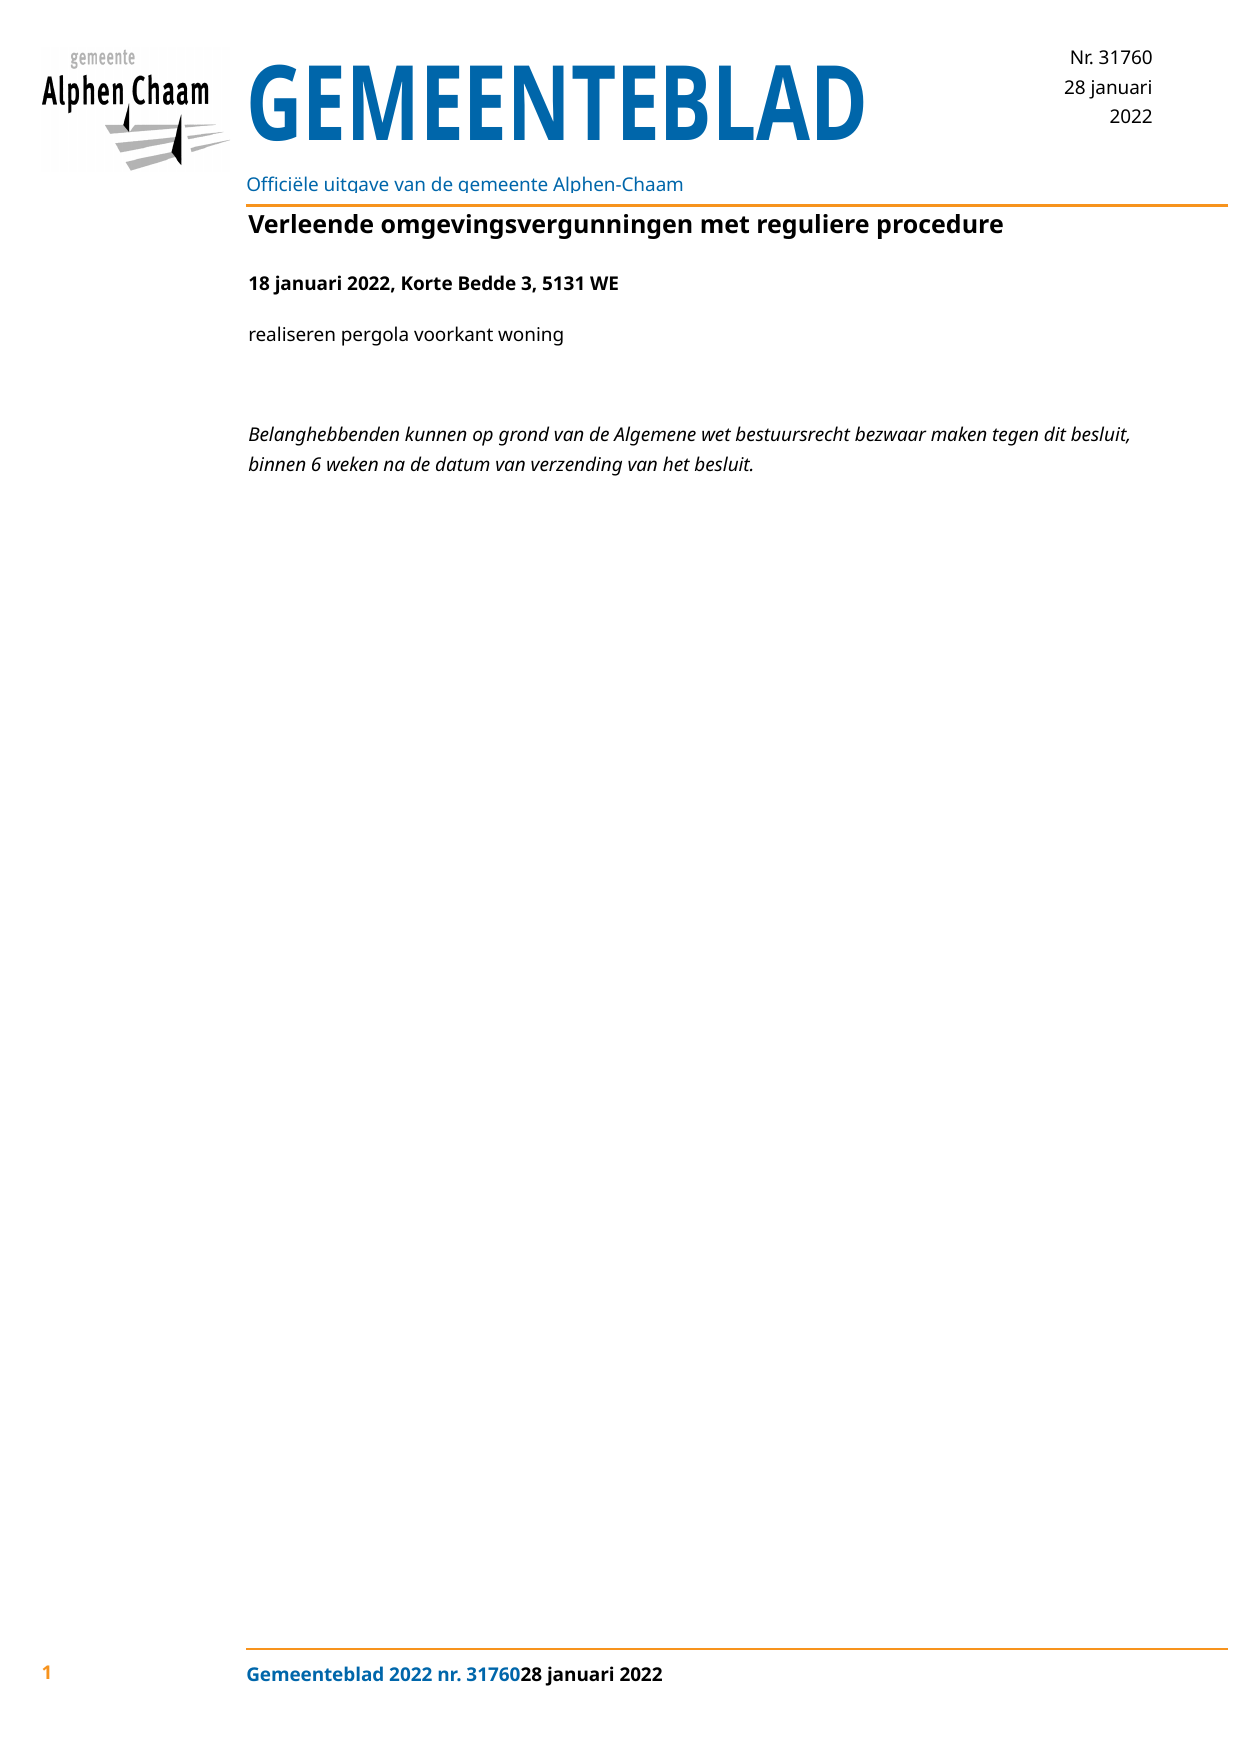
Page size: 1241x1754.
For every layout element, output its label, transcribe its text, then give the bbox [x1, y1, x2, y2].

text Belanghebbenden kunnen op grond van de Algemene wet bestuursrecht bezwaar maken tegen dit besluit, binnen 6 weken na de datum van verzending van het besluit. [248, 422, 1152, 477]
picture [41, 47, 231, 172]
text 18 januari 2022, Korte Bedde 3, 5131 WE [248, 270, 1152, 296]
text realiseren pergola voorkant woning [248, 321, 1152, 346]
text Verleende omgevingsvergunningen met reguliere procedure [248, 207, 1152, 241]
